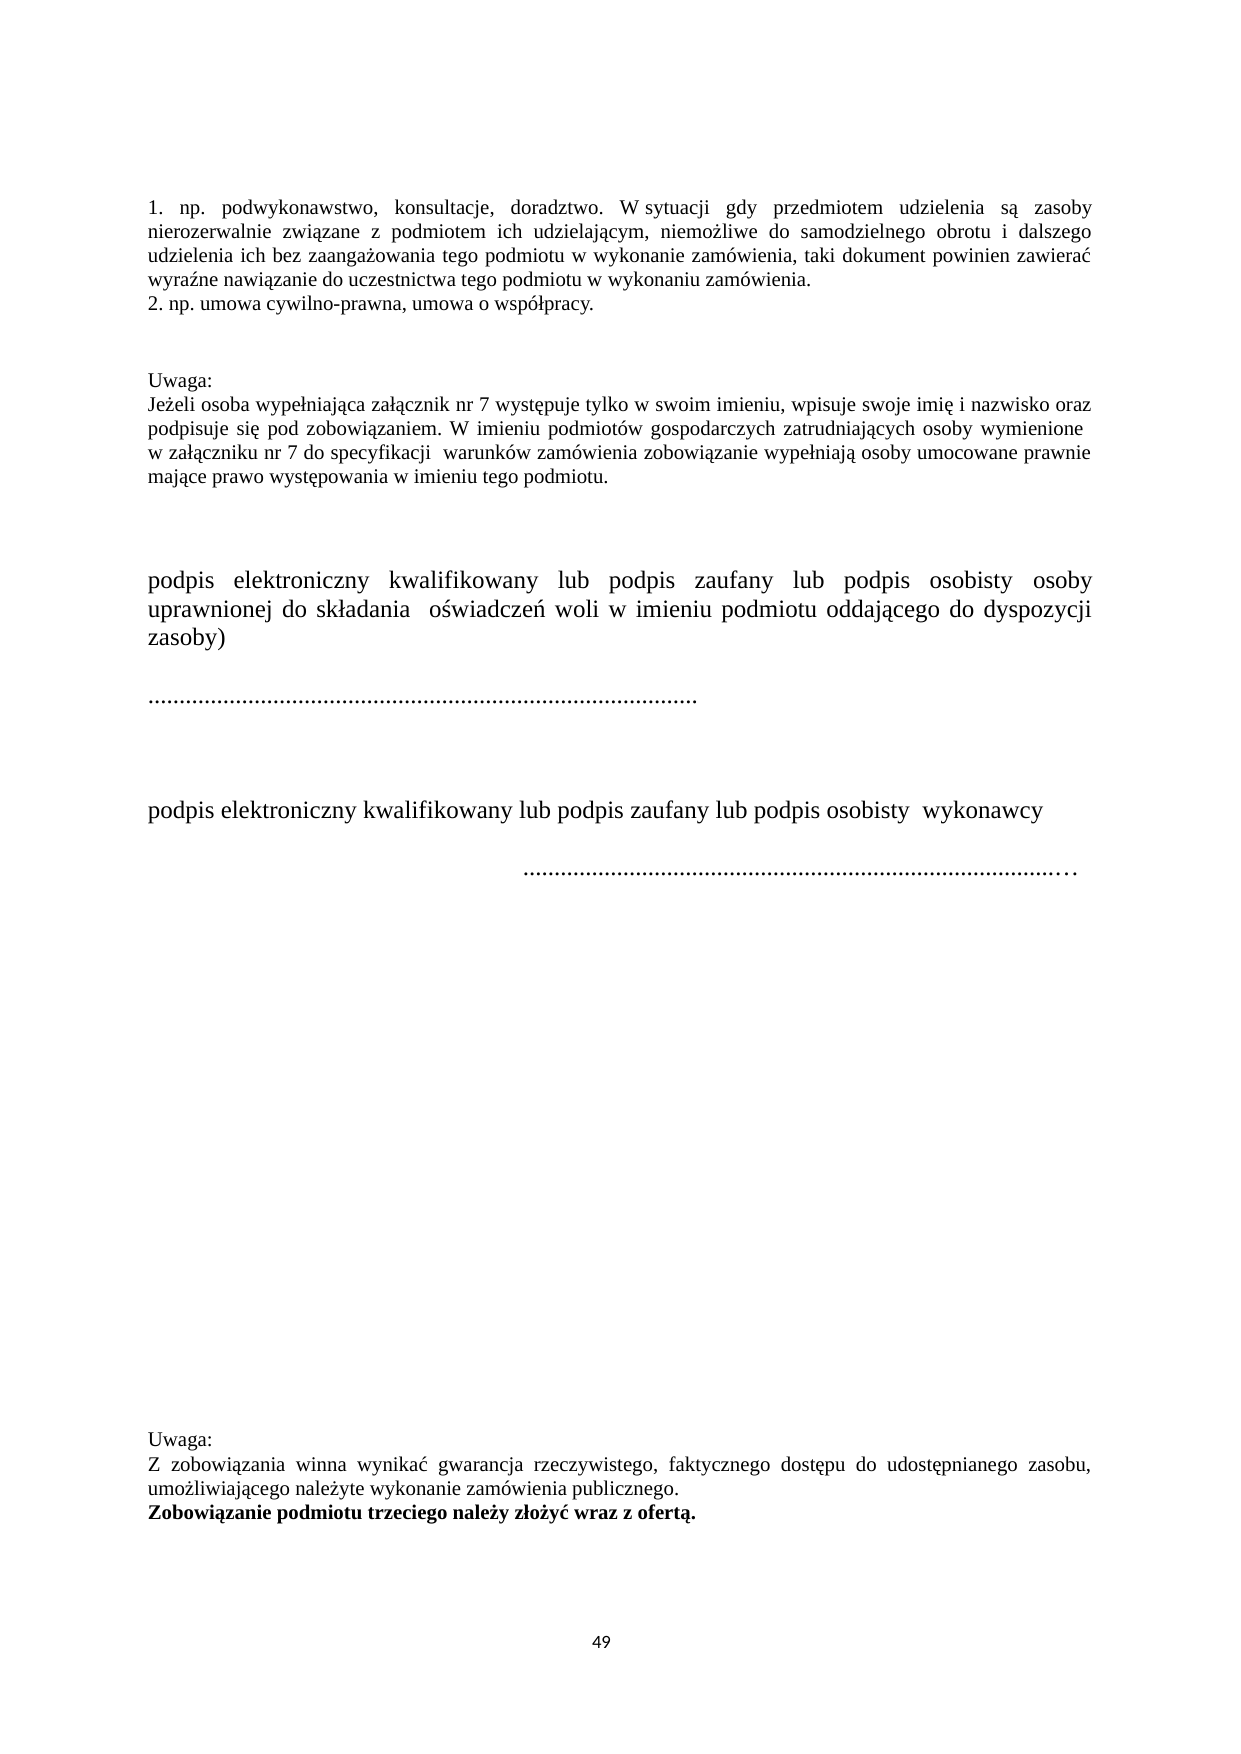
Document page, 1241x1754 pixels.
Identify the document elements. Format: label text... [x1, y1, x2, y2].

text Z zobowiązania winna wynikać gwarancja rzeczywistego, faktycznego dostępu do udostępnianego zasobu, umożliwiającego należyte wykonanie zamówienia publicznego. [148, 1451, 1093, 1499]
text .....................................................................................… [148, 852, 1093, 881]
text podpis elektroniczny kwalifikowany lub podpis zaufany lub podpis osobisty osoby uprawnionej do składania oświadczeń woli w imieniu podmiotu oddającego do dyspozycji zasoby) [148, 565, 1093, 651]
text podpis elektroniczny kwalifikowany lub podpis zaufany lub podpis osobisty wykonawcy [148, 795, 1093, 824]
text Jeżeli osoba wypełniająca załącznik nr 7 występuje tylko w swoim imieniu, wpisuje swoje imię i nazwisko oraz podpisuje się pod zobowiązaniem. W imieniu podmiotów gospodarczych zatrudniających osoby wymienione w załączniku nr 7 do specyfikacji warunków zamówienia zobowiązanie wypełniają osoby umocowane prawnie mające prawo występowania w imieniu tego podmiotu. [148, 392, 1093, 488]
text 1. np. podwykonawstwo, konsultacje, doradztwo. W sytuacji gdy przedmiotem udzielenia są zasoby nierozerwalnie związane z podmiotem ich udzielającym, niemożliwe do samodzielnego obrotu i dalszego udzielenia ich bez zaangażowania tego podmiotu w wykonanie zamówienia, taki dokument powinien zawierać wyraźne nawiązanie do uczestnictwa tego podmiotu w wykonaniu zamówienia. [148, 194, 1093, 291]
text Uwaga: [148, 1427, 1093, 1451]
text 2. np. umowa cywilno-prawna, umowa o współpracy. [148, 291, 1093, 315]
text Zobowiązanie podmiotu trzeciego należy złożyć wraz z ofertą. [148, 1499, 1093, 1524]
text ........................................................................................ [148, 680, 1093, 709]
text Uwaga: [148, 368, 1093, 392]
